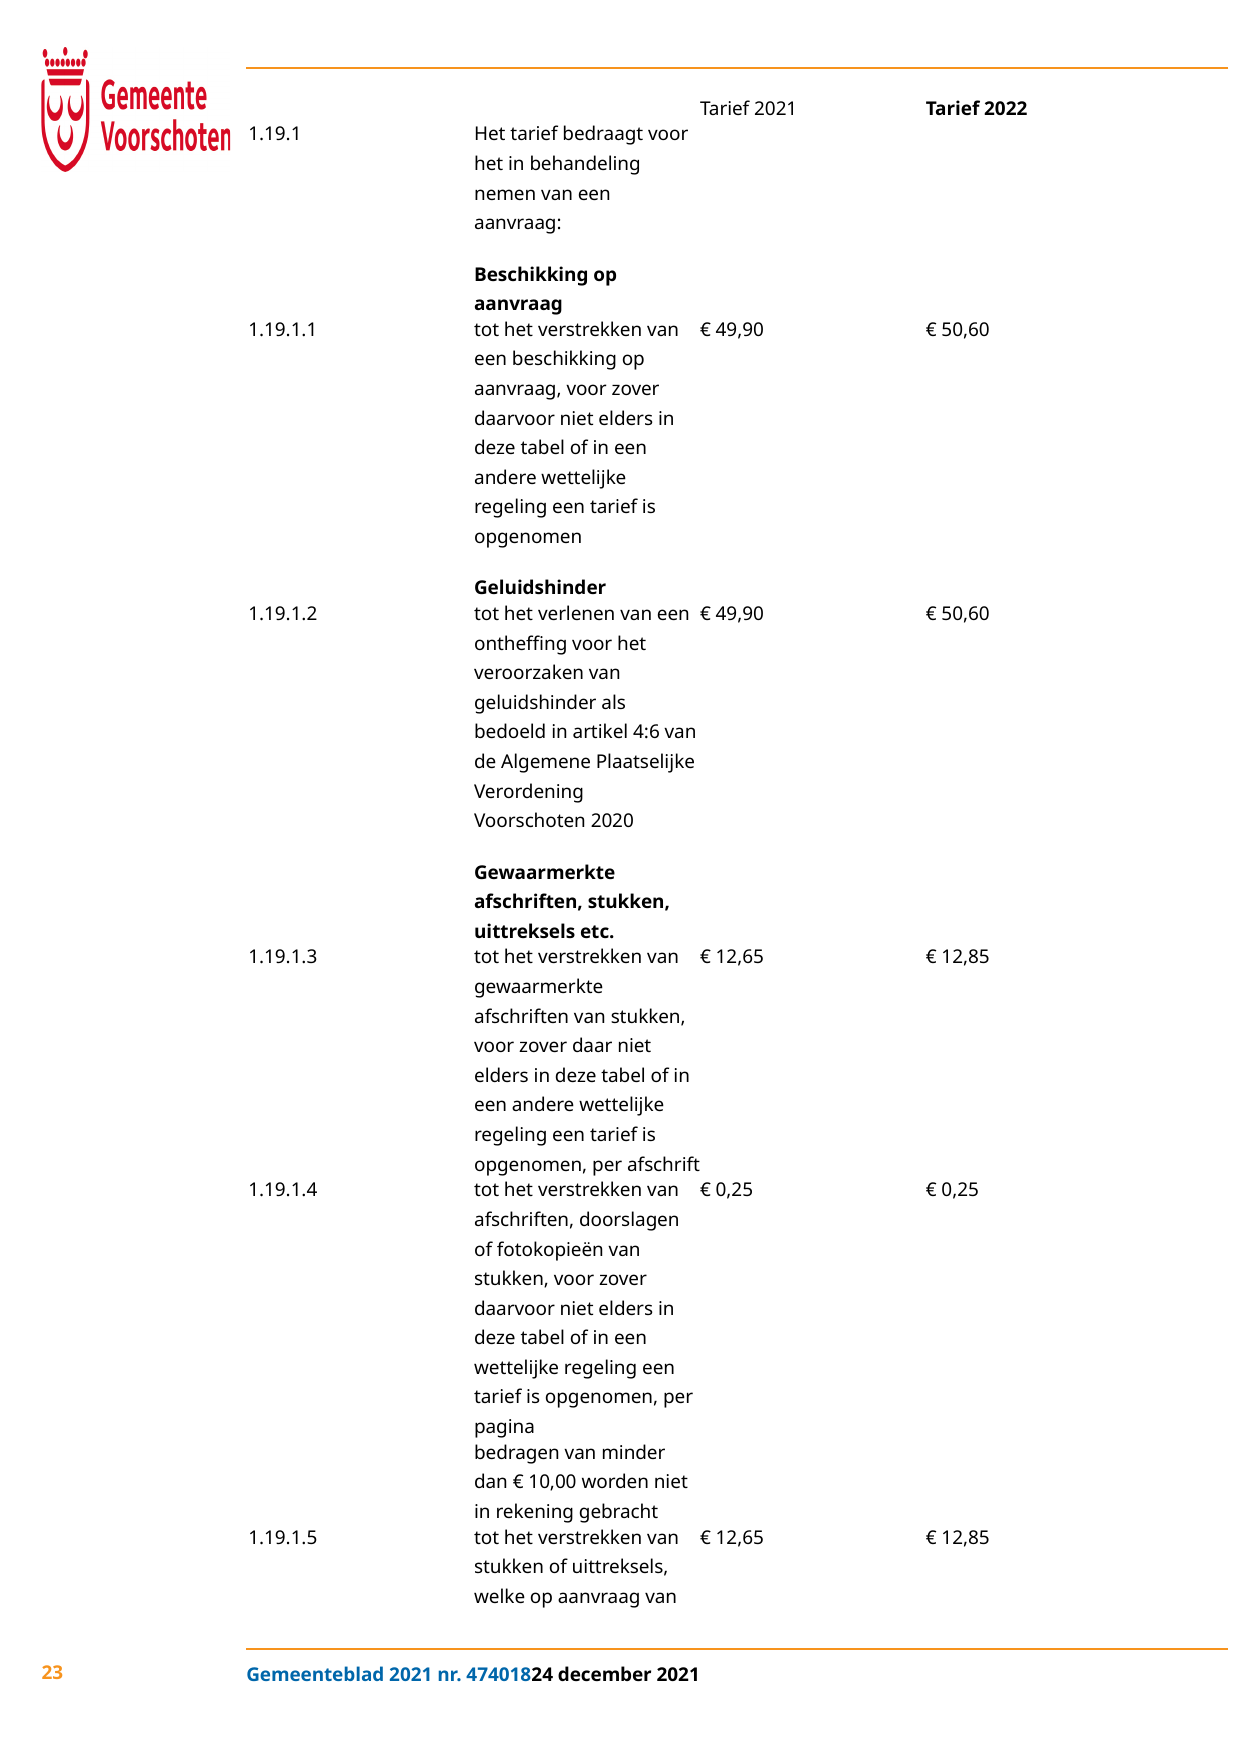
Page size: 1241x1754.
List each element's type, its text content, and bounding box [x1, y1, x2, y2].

table_cell [248, 833, 474, 859]
table_header Tarief 2022 [926, 95, 1152, 121]
table_cell tot het verstrekken van gewaarmerkte afschriften van stukken, voor zover daar niet elders in deze tabel of in een andere wettelijke regeling een tarief is opgenomen, per afschrift [474, 944, 700, 1177]
table_cell [700, 261, 926, 316]
table_header Tarief 2021 [700, 95, 926, 121]
table_cell bedragen van minder dan € 10,00 worden niet in rekening gebracht [474, 1439, 700, 1524]
table_cell € 50,60 [926, 600, 1152, 833]
table_cell [700, 859, 926, 944]
table_cell 1.19.1.5 [248, 1524, 474, 1609]
table_cell [926, 859, 1152, 944]
table_cell € 49,90 [700, 600, 926, 833]
table_cell [248, 575, 474, 600]
table_cell Gewaarmerkte afschriften, stukken, uittreksels etc. [474, 859, 700, 944]
table_cell 1.19.1.1 [248, 316, 474, 549]
table_cell [700, 833, 926, 859]
table_cell tot het verstrekken van afschriften, doorslagen of fotokopieën van stukken, voor zover daarvoor niet elders in deze tabel of in een wettelijke regeling een tarief is opgenomen, per pagina [474, 1177, 700, 1439]
table_cell [248, 1439, 474, 1524]
table_cell tot het verlenen van een ontheffing voor het veroorzaken van geluidshinder als bedoeld in artikel 4:6 van de Algemene Plaatselijke Verordening Voorschoten 2020 [474, 600, 700, 833]
table_cell tot het verstrekken van stukken of uittreksels, welke op aanvraag van [474, 1524, 700, 1609]
table_cell [474, 833, 700, 859]
table_cell [474, 235, 700, 261]
table_cell [700, 235, 926, 261]
table_cell [700, 549, 926, 574]
table_cell tot het verstrekken van een beschikking op aanvraag, voor zover daarvoor niet elders in deze tabel of in een andere wettelijke regeling een tarief is opgenomen [474, 316, 700, 549]
table_cell 1.19.1 [248, 121, 474, 235]
table_cell [926, 121, 1152, 235]
table_cell € 49,90 [700, 316, 926, 549]
table_cell € 12,85 [926, 1524, 1152, 1609]
table_cell 1.19.1.3 [248, 944, 474, 1177]
table_cell Het tarief bedraagt voor het in behandeling nemen van een aanvraag: [474, 121, 700, 235]
table_cell [926, 235, 1152, 261]
table_cell € 12,65 [700, 944, 926, 1177]
table_cell [926, 575, 1152, 600]
table_cell Geluidshinder [474, 575, 700, 600]
table_cell [926, 549, 1152, 574]
table_cell [248, 859, 474, 944]
table_cell [248, 261, 474, 316]
table_cell [700, 1439, 926, 1524]
table_cell [700, 575, 926, 600]
table_cell € 50,60 [926, 316, 1152, 549]
picture [41, 47, 231, 172]
table_cell € 0,25 [700, 1177, 926, 1439]
table_cell [248, 235, 474, 261]
table_cell [926, 1439, 1152, 1524]
table_cell € 0,25 [926, 1177, 1152, 1439]
table_cell 1.19.1.4 [248, 1177, 474, 1439]
table_cell [926, 833, 1152, 859]
table_header [474, 95, 700, 121]
table_cell [926, 261, 1152, 316]
table_cell [248, 549, 474, 574]
table_cell Beschikking op aanvraag [474, 261, 700, 316]
table_cell [474, 549, 700, 574]
table_cell € 12,65 [700, 1524, 926, 1609]
table_cell [700, 121, 926, 235]
table_cell 1.19.1.2 [248, 600, 474, 833]
table_cell € 12,85 [926, 944, 1152, 1177]
table_header [248, 95, 474, 121]
